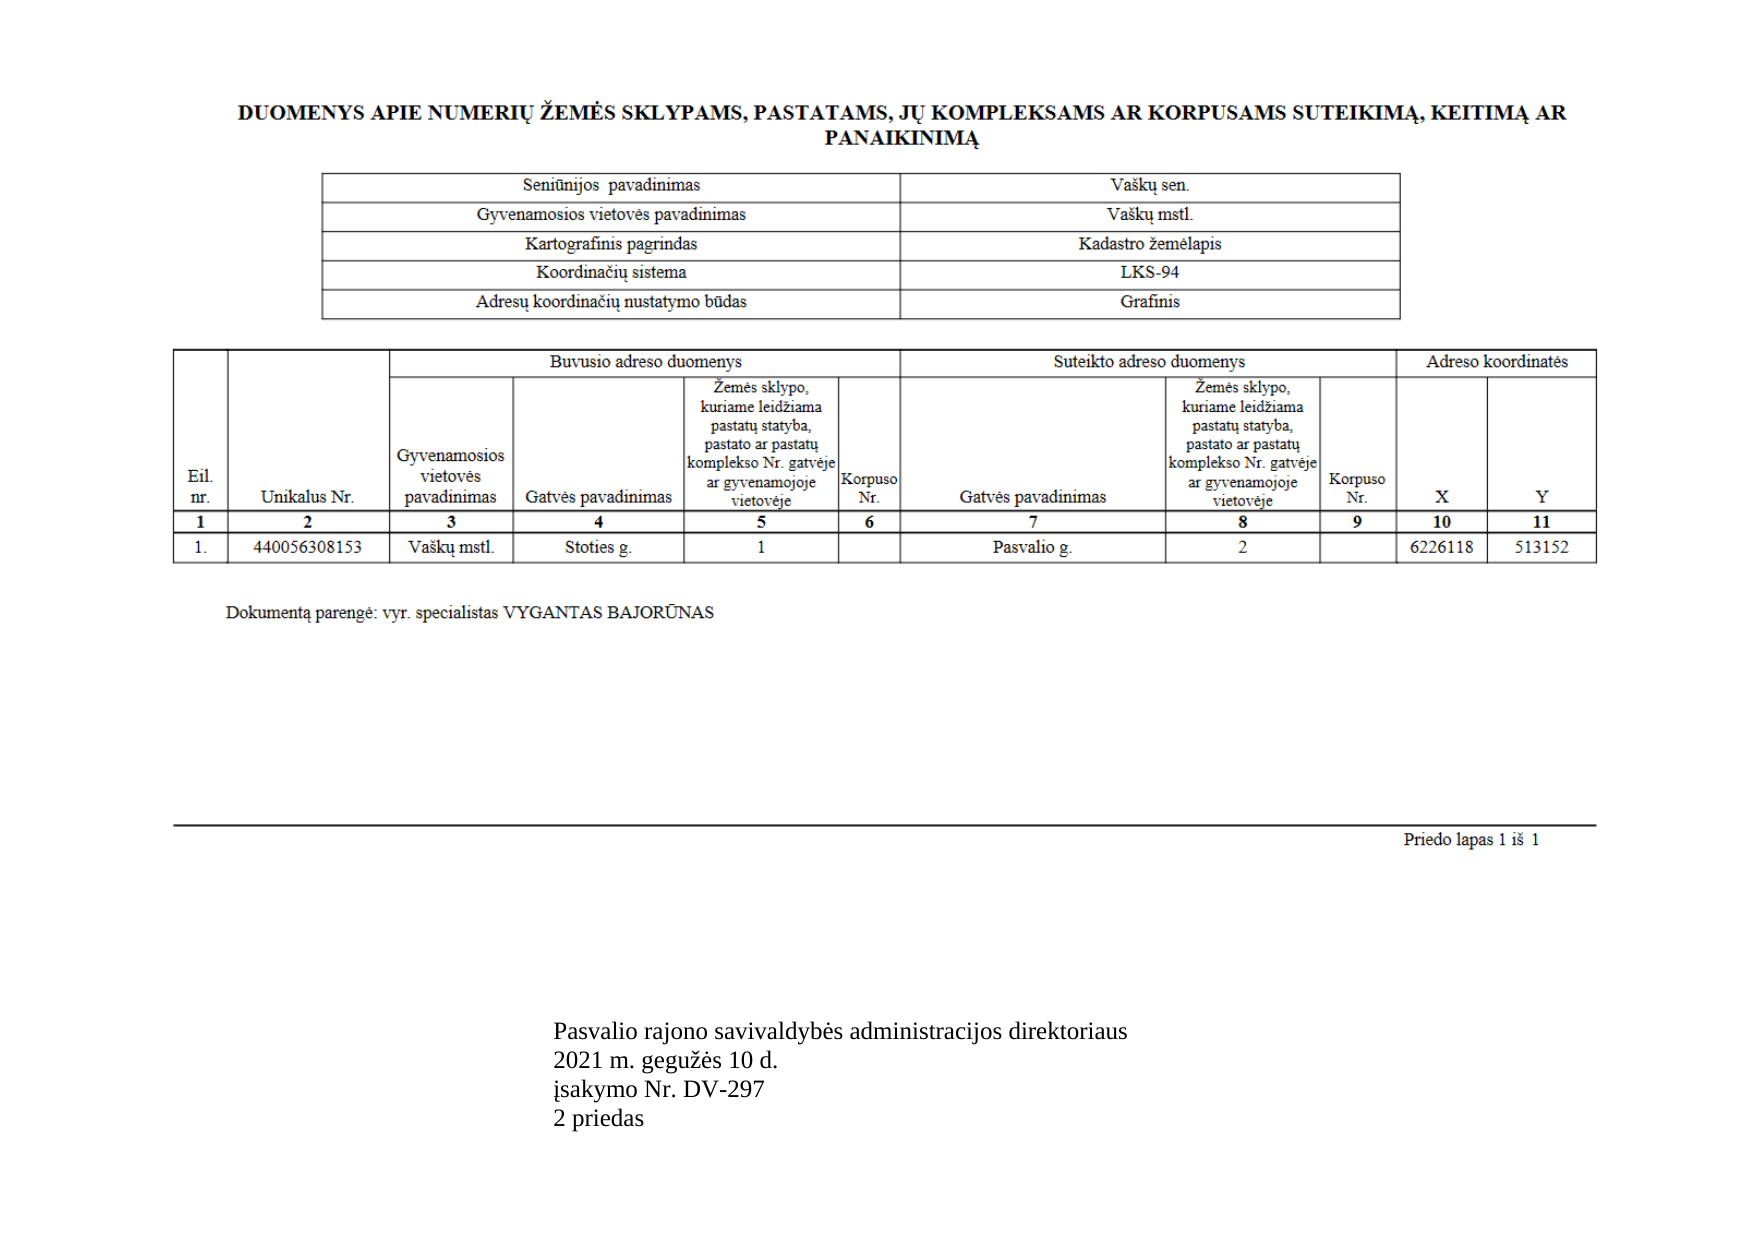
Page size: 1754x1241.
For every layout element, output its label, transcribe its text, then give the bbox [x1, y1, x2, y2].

table_header Pasvalio rajono savivaldybės administracijos direktoriaus 2021 m. gegužės 10 d. įsakymo Nr. DV-297 2 priedas [542, 1016, 1142, 1131]
table_header [118, 1016, 542, 1131]
